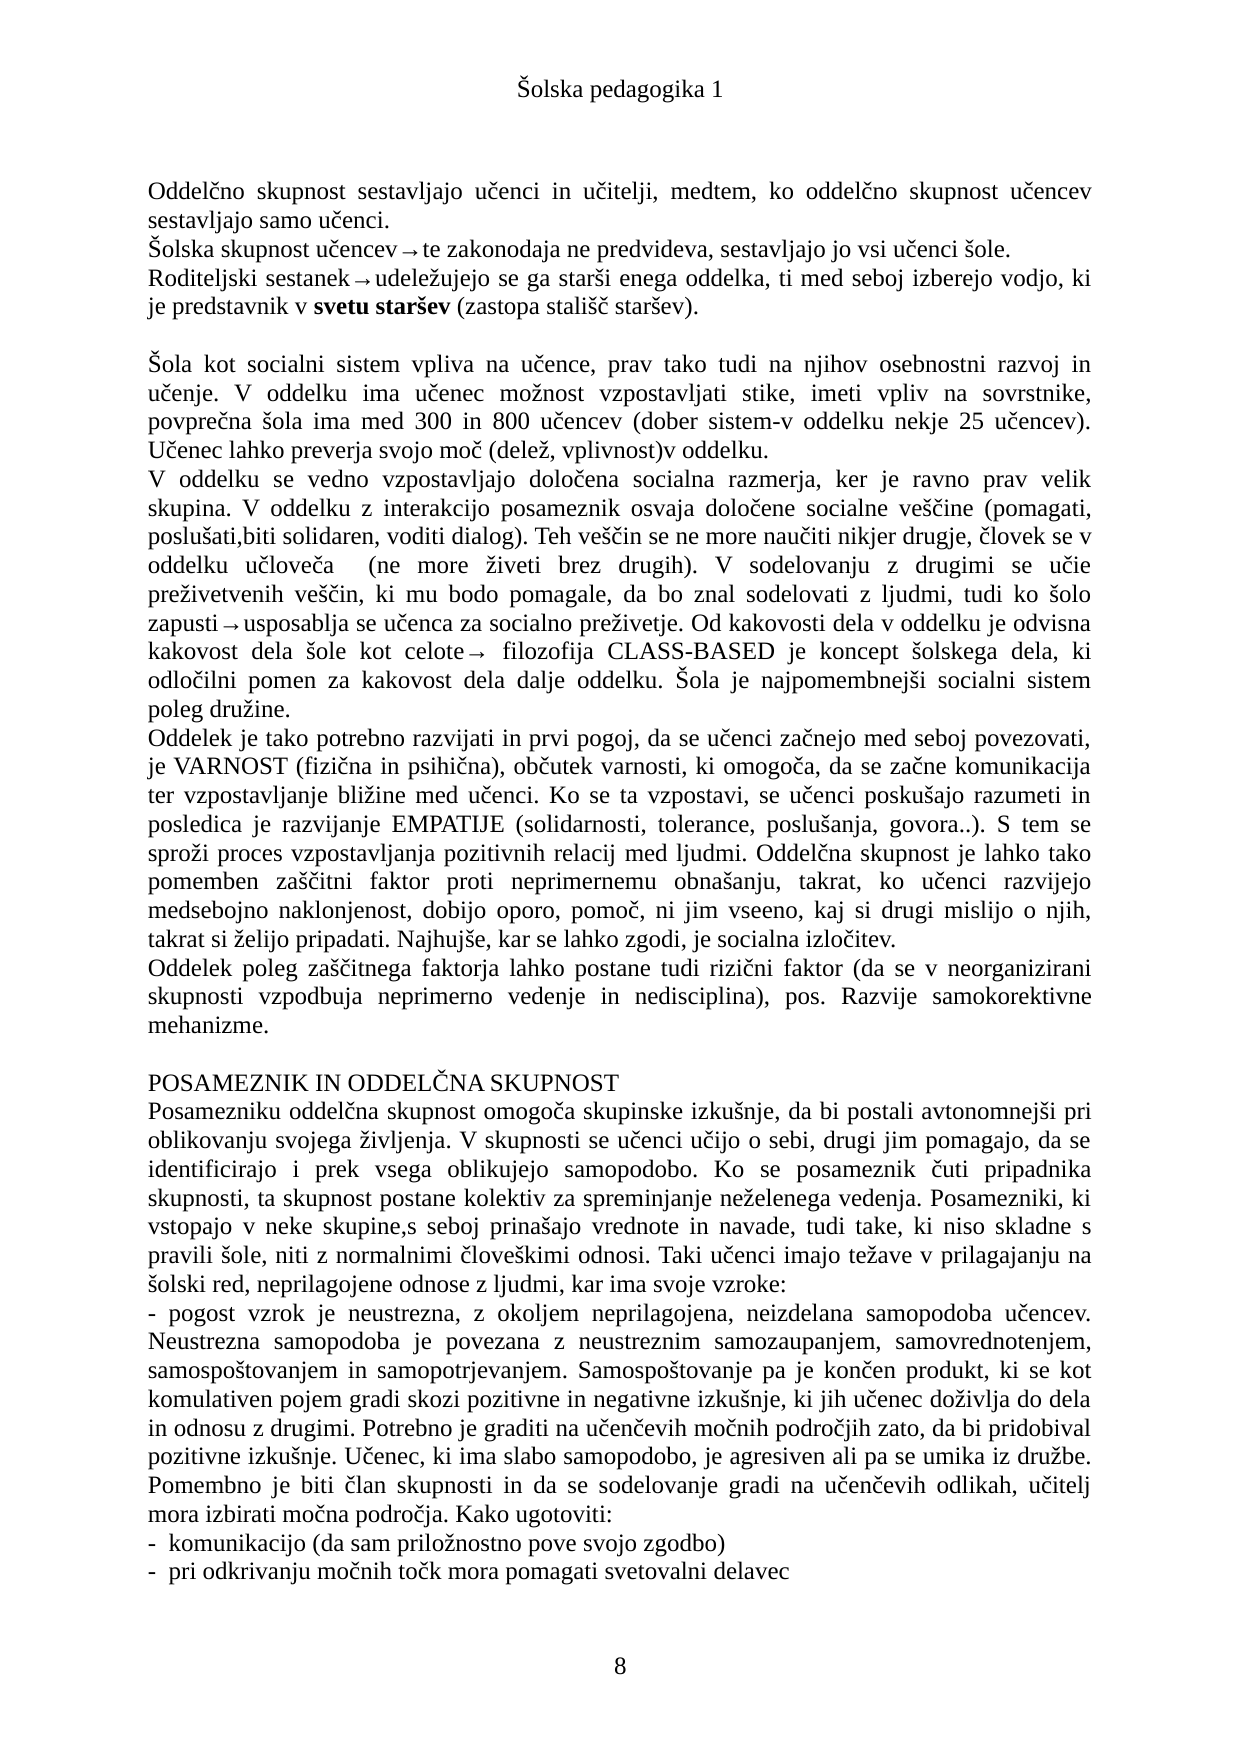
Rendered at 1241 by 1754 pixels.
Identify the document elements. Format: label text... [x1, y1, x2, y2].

text Šola kot socialni sistem vpliva na učence, prav tako tudi na njihov osebnostni razvoj in učenje. V oddelku ima učenec možnost vzpostavljati stike, imeti vpliv na sovrstnike, povprečna šola ima med 300 in 800 učencev (dober sistem-v oddelku nekje 25 učencev). Učenec lahko preverja svojo moč (delež, vplivnost)v oddelku. [148, 349, 1092, 464]
text Roditeljski sestanek→udeležujejo se ga starši enega oddelka, ti med seboj izberejo vodjo, ki je predstavnik v svetu staršev (zastopa stališč staršev). [148, 263, 1092, 320]
text Šolska skupnost učencev→te zakonodaja ne predvideva, sestavljajo jo vsi učenci šole. [148, 234, 1092, 263]
text - komunikacijo (da sam priložnostno pove svojo zgodbo) [148, 1528, 1092, 1556]
text Oddelek je tako potrebno razvijati in prvi pogoj, da se učenci začnejo med seboj povezovati, je VARNOST (fizična in psihična), občutek varnosti, ki omogoča, da se začne komunikacija ter vzpostavljanje bližine med učenci. Ko se ta vzpostavi, se učenci poskušajo razumeti in posledica je razvijanje EMPATIJE (solidarnosti, tolerance, poslušanja, govora..). S tem se sproži proces vzpostavljanja pozitivnih relacij med ljudmi. Oddelčna skupnost je lahko tako pomemben zaščitni faktor proti neprimernemu obnašanju, takrat, ko učenci razvijejo medsebojno naklonjenost, dobijo oporo, pomoč, ni jim vseeno, kaj si drugi mislijo o njih, takrat si želijo pripadati. Najhujše, kar se lahko zgodi, je socialna izločitev. [148, 723, 1092, 953]
text Oddelčno skupnost sestavljajo učenci in učitelji, medtem, ko oddelčno skupnost učencev sestavljajo samo učenci. [148, 176, 1092, 234]
text - pri odkrivanju močnih točk mora pomagati svetovalni delavec [148, 1556, 1092, 1585]
text - pogost vzrok je neustrezna, z okoljem neprilagojena, neizdelana samopodoba učencev. Neustrezna samopodoba je povezana z neustreznim samozaupanjem, samovrednotenjem, samospoštovanjem in samopotrjevanjem. Samospoštovanje pa je končen produkt, ki se kot komulativen pojem gradi skozi pozitivne in negativne izkušnje, ki jih učenec doživlja do dela in odnosu z drugimi. Potrebno je graditi na učenčevih močnih področjih zato, da bi pridobival pozitivne izkušnje. Učenec, ki ima slabo samopodobo, je agresiven ali pa se umika iz družbe. Pomembno je biti član skupnosti in da se sodelovanje gradi na učenčevih odlikah, učitelj mora izbirati močna področja. Kako ugotoviti: [148, 1298, 1092, 1528]
text V oddelku se vedno vzpostavljajo določena socialna razmerja, ker je ravno prav velik skupina. V oddelku z interakcijo posameznik osvaja določene socialne veščine (pomagati, poslušati,biti solidaren, voditi dialog). Teh veščin se ne more naučiti nikjer drugje, človek se v oddelku učloveča (ne more živeti brez drugih). V sodelovanju z drugimi se učie preživetvenih veščin, ki mu bodo pomagale, da bo znal sodelovati z ljudmi, tudi ko šolo zapusti→usposablja se učenca za socialno preživetje. Od kakovosti dela v oddelku je odvisna kakovost dela šole kot celote→ filozofija CLASS-BASED je koncept šolskega dela, ki odločilni pomen za kakovost dela dalje oddelku. Šola je najpomembnejši socialni sistem poleg družine. [148, 464, 1092, 723]
text Posamezniku oddelčna skupnost omogoča skupinske izkušnje, da bi postali avtonomnejši pri oblikovanju svojega življenja. V skupnosti se učenci učijo o sebi, drugi jim pomagajo, da se identificirajo i prek vsega oblikujejo samopodobo. Ko se posameznik čuti pripadnika skupnosti, ta skupnost postane kolektiv za spreminjanje neželenega vedenja. Posamezniki, ki vstopajo v neke skupine,s seboj prinašajo vrednote in navade, tudi take, ki niso skladne s pravili šole, niti z normalnimi človeškimi odnosi. Taki učenci imajo težave v prilagajanju na šolski red, neprilagojene odnose z ljudmi, kar ima svoje vzroke: [148, 1096, 1092, 1298]
text POSAMEZNIK IN ODDELČNA SKUPNOST [148, 1068, 1092, 1096]
text Oddelek poleg zaščitnega faktorja lahko postane tudi rizični faktor (da se v neorganizirani skupnosti vzpodbuja neprimerno vedenje in nedisciplina), pos. Razvije samokorektivne mehanizme. [148, 953, 1092, 1039]
